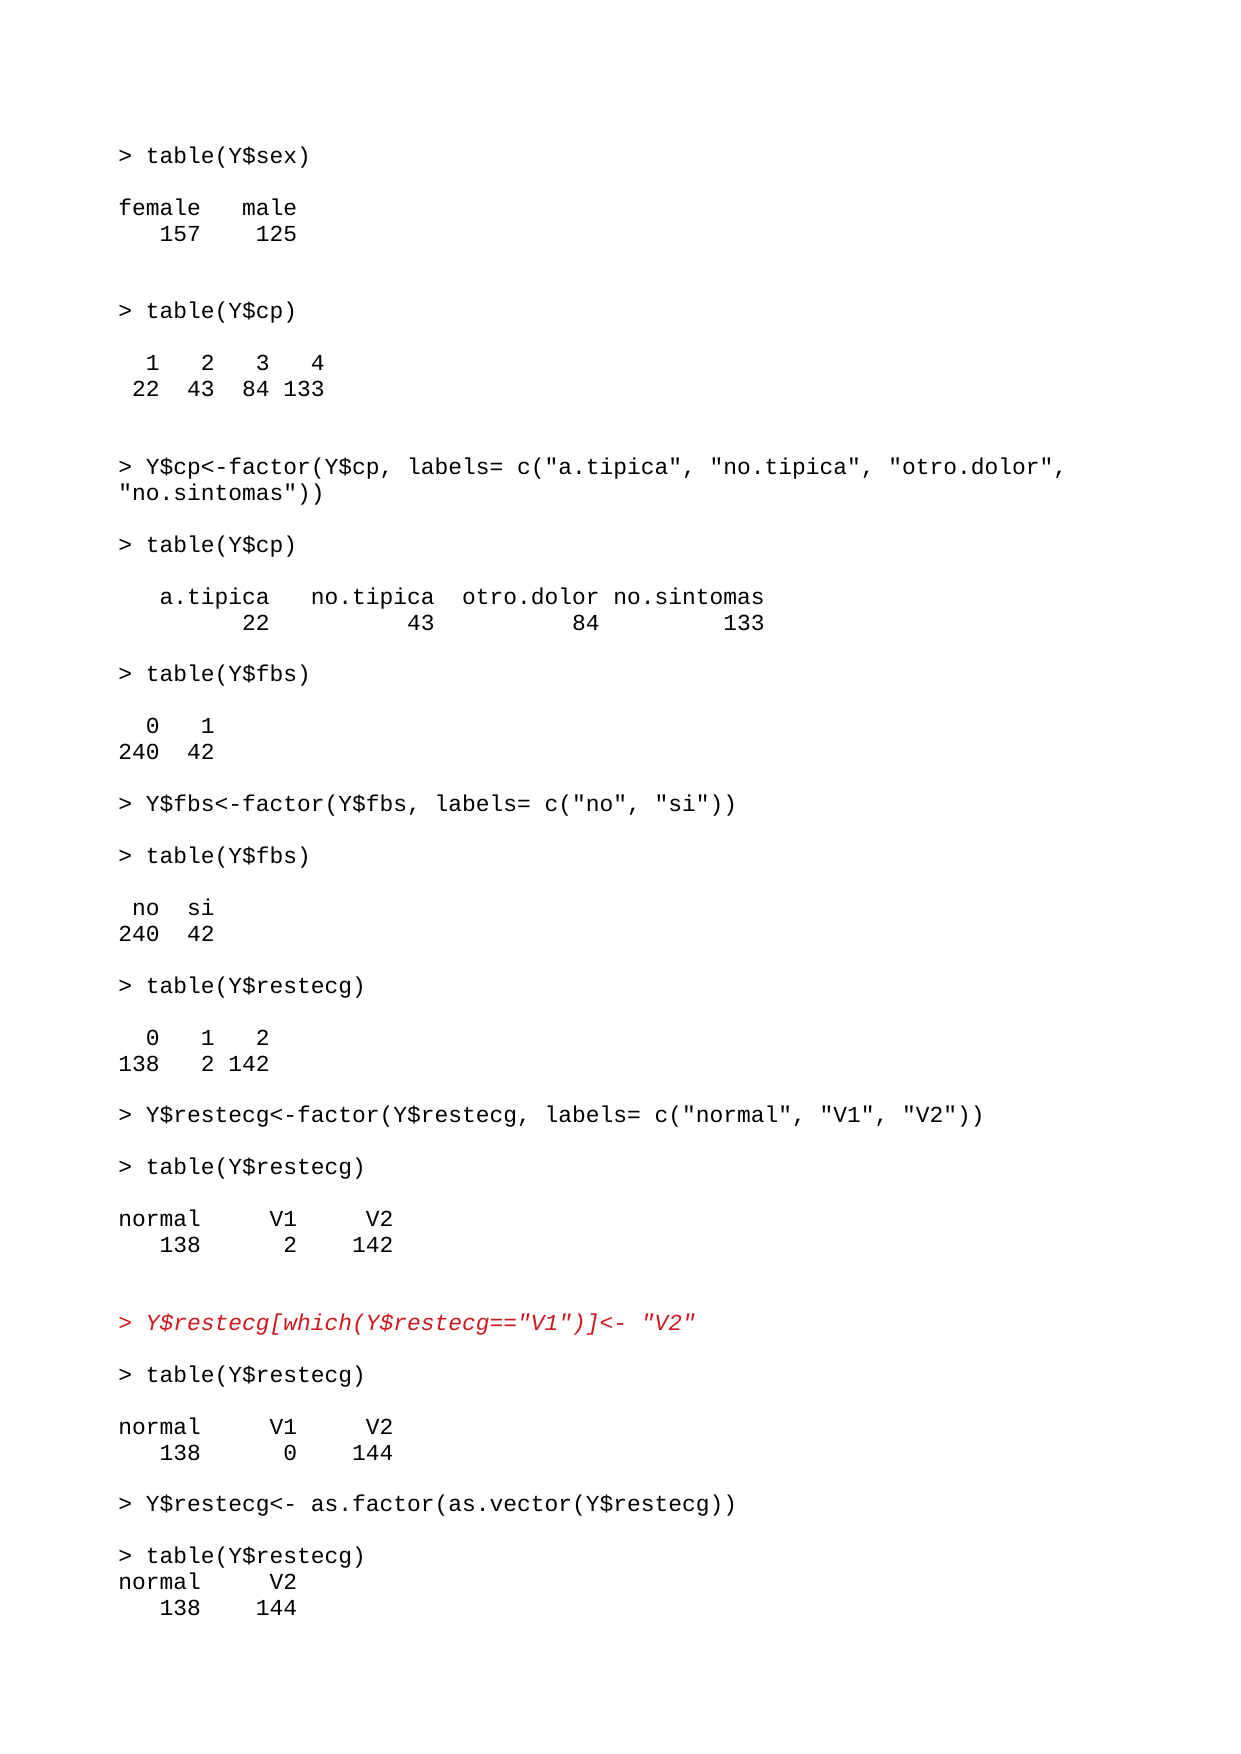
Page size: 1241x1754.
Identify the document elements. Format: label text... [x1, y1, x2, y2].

text > table(Y$sex) [118, 144, 1122, 170]
text > Y$restecg[which(Y$restecg=="V1")]<- "V2" [118, 1311, 1122, 1337]
text > table(Y$fbs) [118, 663, 1122, 689]
text > Y$restecg<- as.factor(as.vector(Y$restecg)) [118, 1493, 1122, 1519]
text 22 43 84 133 [118, 611, 1122, 637]
text 138 2 142 [118, 1052, 1122, 1078]
text 0 1 2 [118, 1026, 1122, 1052]
text 138 144 [118, 1597, 1122, 1622]
text 138 0 144 [118, 1441, 1122, 1467]
text > table(Y$fbs) [118, 844, 1122, 870]
text a.tipica no.tipica otro.dolor no.sintomas [118, 585, 1122, 611]
text > table(Y$cp) [118, 300, 1122, 326]
text 0 1 [118, 715, 1122, 741]
text female male [118, 196, 1122, 222]
text 157 125 [118, 222, 1122, 248]
text normal V1 V2 [118, 1415, 1122, 1441]
text 240 42 [118, 741, 1122, 767]
text > Y$cp<-factor(Y$cp, labels= c("a.tipica", "no.tipica", "otro.dolor", "no.sintomas")) [118, 455, 1122, 507]
text > table(Y$restecg) [118, 1156, 1122, 1182]
text no si [118, 896, 1122, 922]
text > Y$restecg<-factor(Y$restecg, labels= c("normal", "V1", "V2")) [118, 1104, 1122, 1130]
text 240 42 [118, 922, 1122, 948]
text > table(Y$restecg) [118, 1363, 1122, 1389]
text 138 2 142 [118, 1233, 1122, 1259]
text 22 43 84 133 [118, 377, 1122, 403]
text 1 2 3 4 [118, 352, 1122, 377]
text > Y$fbs<-factor(Y$fbs, labels= c("no", "si")) [118, 792, 1122, 818]
text > table(Y$restecg) [118, 1545, 1122, 1571]
text > table(Y$cp) [118, 533, 1122, 559]
text normal V2 [118, 1571, 1122, 1597]
text > table(Y$restecg) [118, 974, 1122, 1000]
text normal V1 V2 [118, 1207, 1122, 1233]
